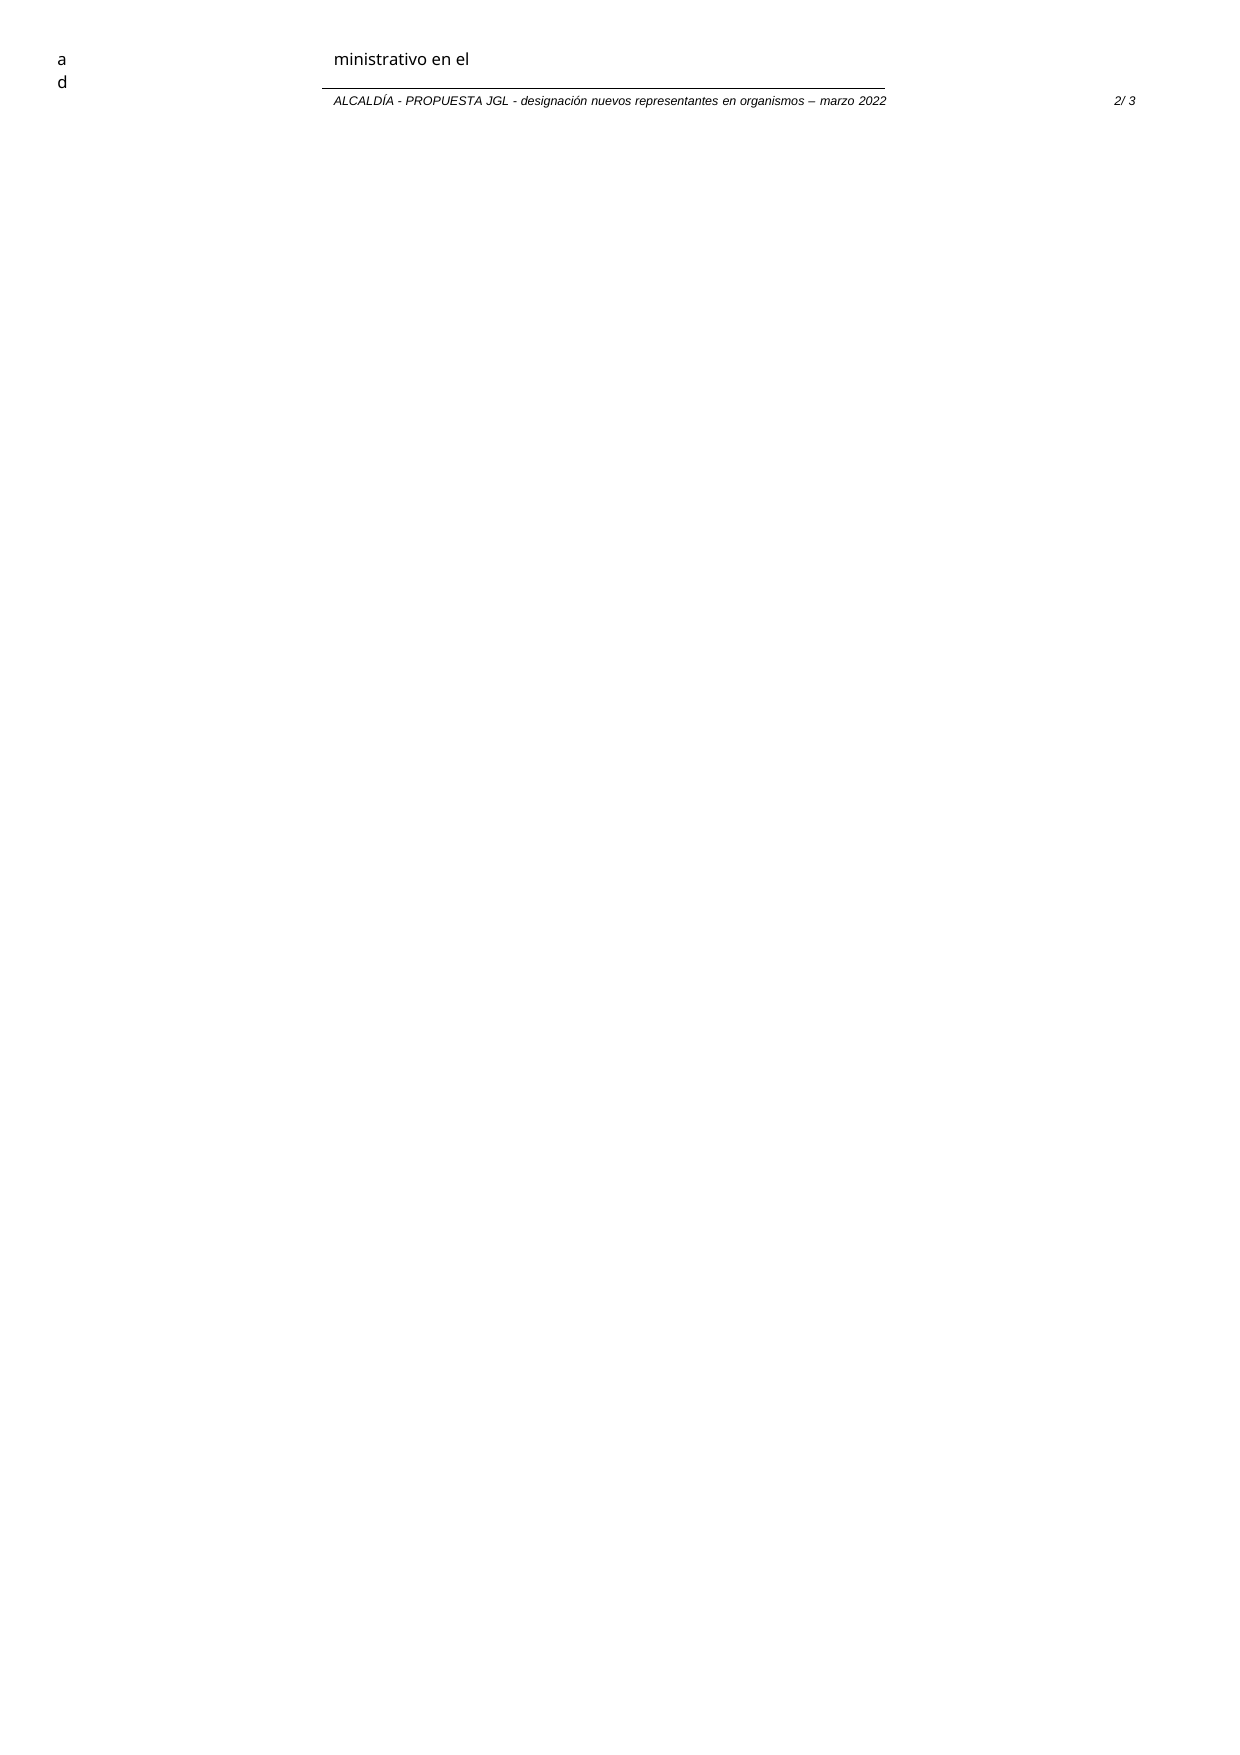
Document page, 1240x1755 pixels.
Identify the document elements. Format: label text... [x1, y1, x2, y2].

text ad [57, 48, 75, 93]
text ALCALDÍA - PROPUESTA JGL - designación nuevos representantes en organismos – marzo 2022 2/ 3 [333, 93, 1223, 108]
text ministrativo en el [333, 48, 1156, 71]
